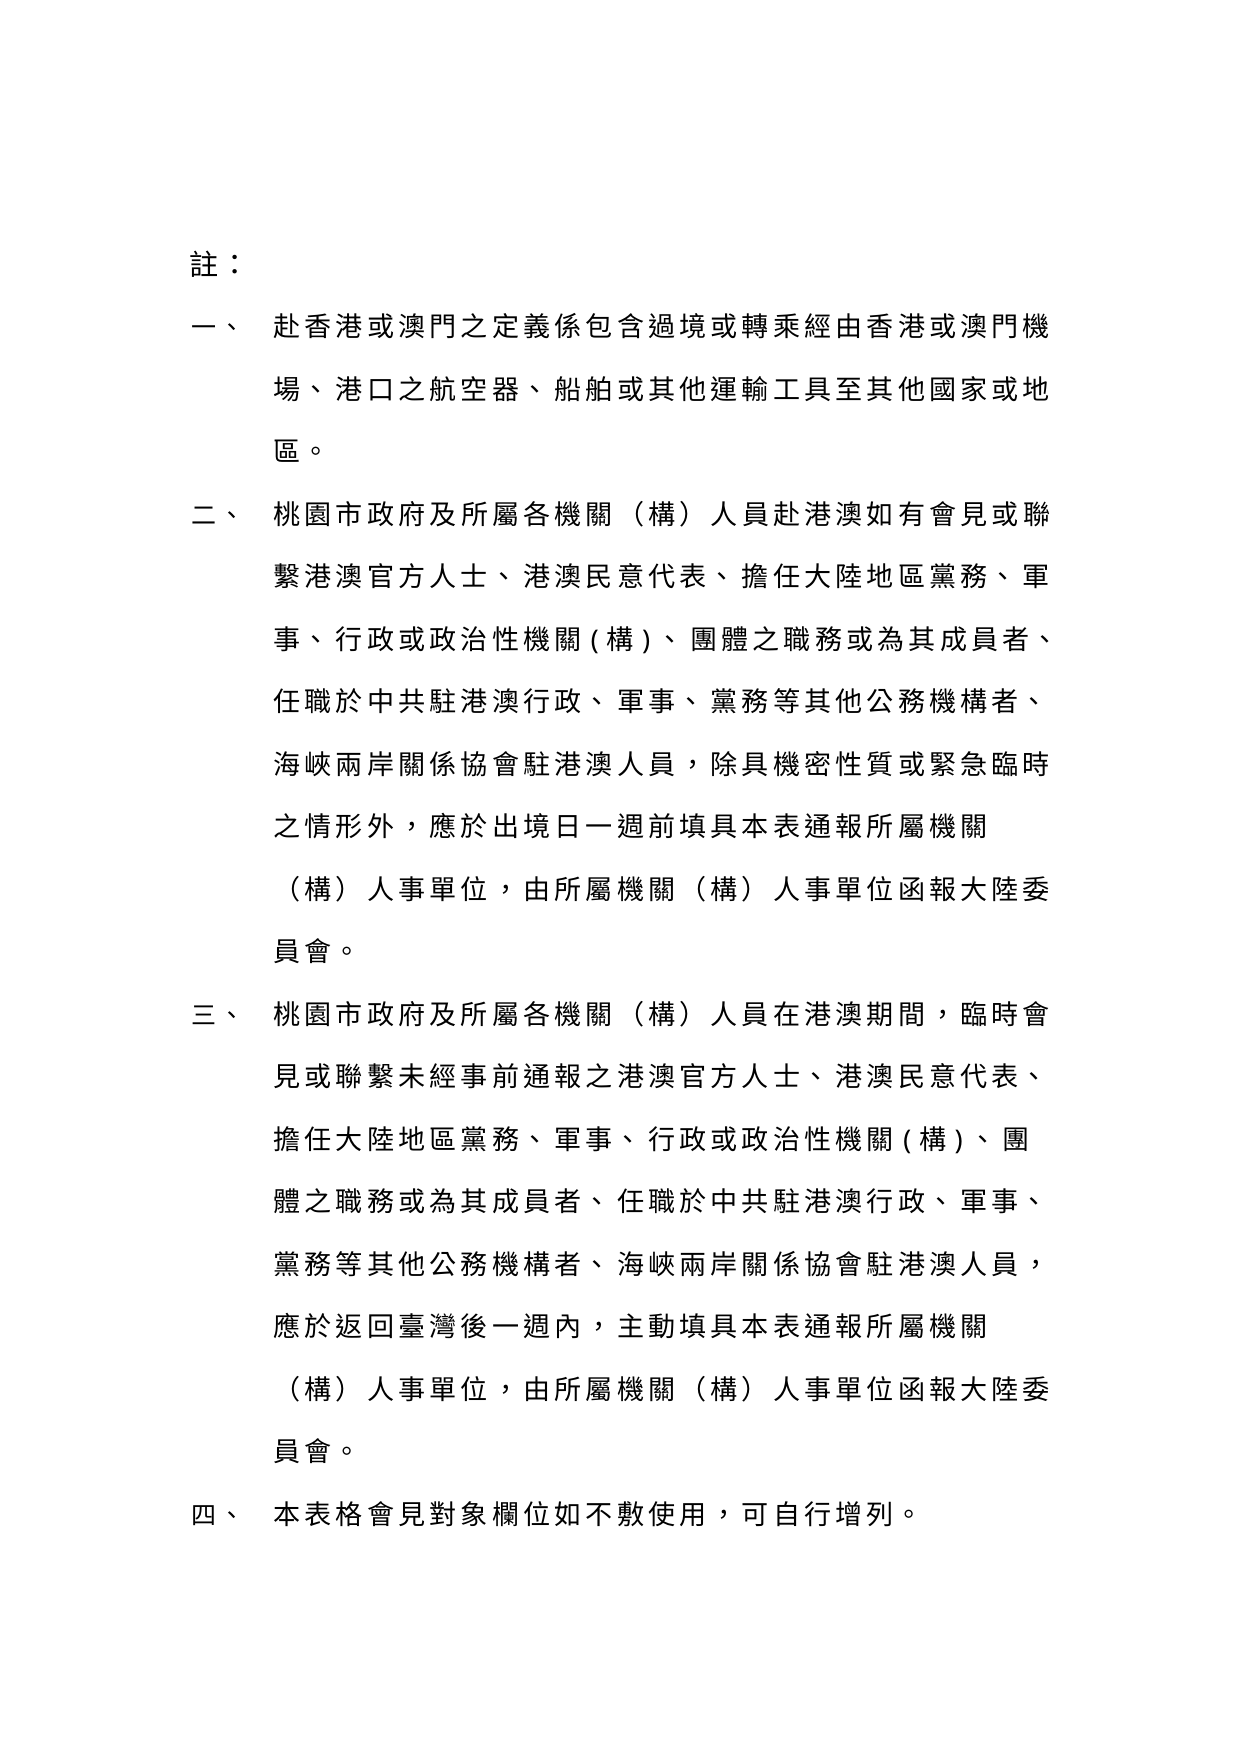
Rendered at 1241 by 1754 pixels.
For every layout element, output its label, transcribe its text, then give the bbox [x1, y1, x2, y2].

list 赴香港或澳門之定義係包含過境或轉乘經由香港或澳門機場、港口之航空器、船舶或其他運輸工具至其他國家或地區。 [188, 283, 1052, 471]
list 桃園市政府及所屬各機關（構）人員在港澳期間，臨時會見或聯繫未經事前通報之港澳官方人士、港澳民意代表、擔任大陸地區黨務、軍事、行政或政治性機關(構)、團體之職務或為其成員者、任職於中共駐港澳行政、軍事、黨務等其他公務機構者、海峽兩岸關係協會駐港澳人員，應於返回臺灣後一週內，主動填具本表通報所屬機關（構）人事單位，由所屬機關（構）人事單位函報大陸委員會。 [188, 971, 1052, 1471]
text 註： [188, 158, 1052, 283]
list 本表格會見對象欄位如不敷使用，可自行增列。 [188, 1471, 1052, 1533]
list 桃園市政府及所屬各機關（構）人員赴港澳如有會見或聯繫港澳官方人士、港澳民意代表、擔任大陸地區黨務、軍事、行政或政治性機關(構)、團體之職務或為其成員者、任職於中共駐港澳行政、軍事、黨務等其他公務機構者、海峽兩岸關係協會駐港澳人員，除具機密性質或緊急臨時之情形外，應於出境日一週前填具本表通報所屬機關（構）人事單位，由所屬機關（構）人事單位函報大陸委員會。 [188, 471, 1052, 971]
